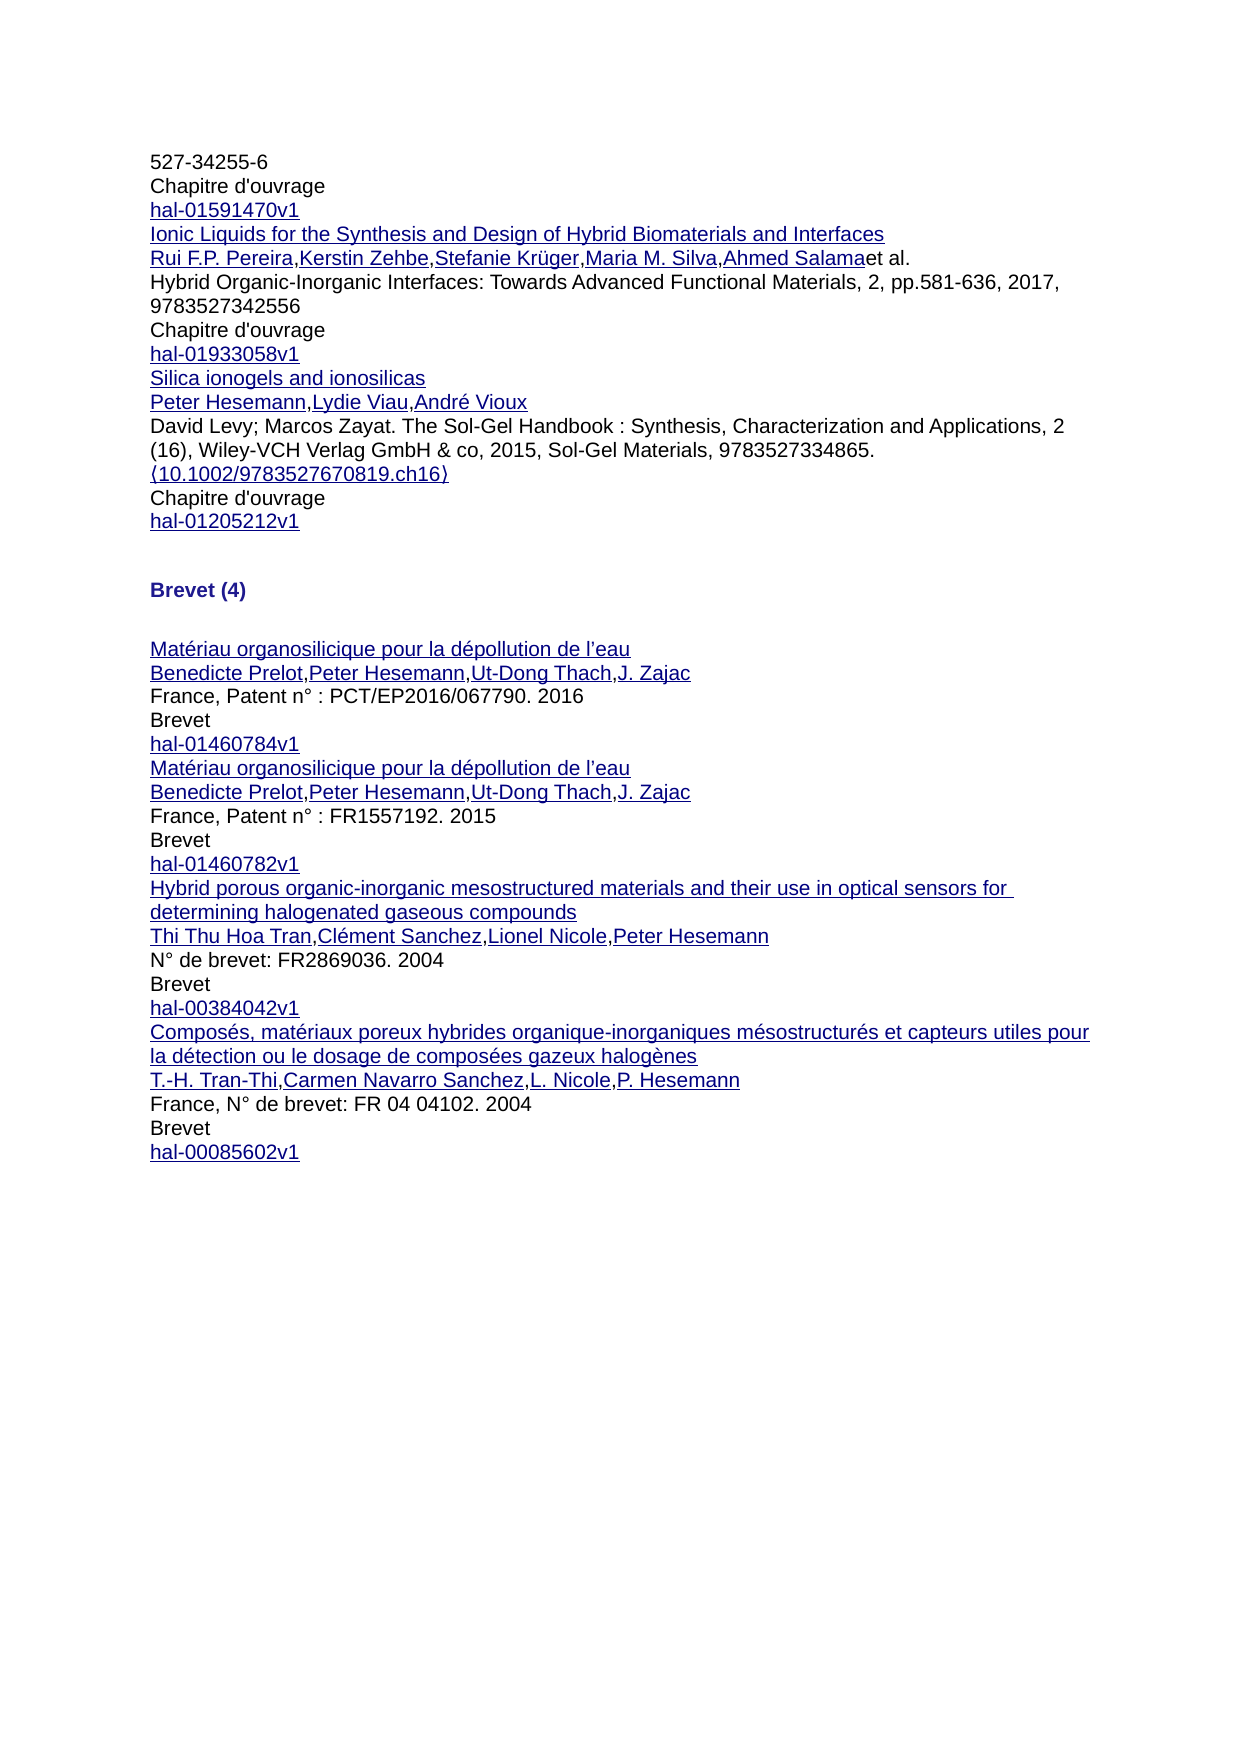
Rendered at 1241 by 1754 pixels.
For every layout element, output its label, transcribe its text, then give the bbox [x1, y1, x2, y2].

table_cell la détection ou le dosage de composées gazeux halogènes T.-H. Tran-Thi,Carmen Navarro Sanchez,L. Nicole,P. Hesemann France, N° de brevet: FR 04 04102. 2004 Brevet hal-00085602v1 [150, 1042, 1090, 1163]
table_cell Matériau organosilicique pour la dépollution de l’eau Benedicte Prelot,Peter Hesemann,Ut-Dong Thach,J. Zajac France, Patent n° : FR1557192. 2015 Brevet hal-01460782v1 [150, 756, 1090, 876]
table_header Matériau organosilicique pour la dépollution de l’eau Benedicte Prelot,Peter Hesemann,Ut-Dong Thach,J. Zajac France, Patent n° : PCT/EP2016/067790. 2016 Brevet hal-01460784v1 [150, 636, 1090, 756]
table_cell Ionic Liquids for the Synthesis and Design of Hybrid Biomaterials and Interfaces Rui F.P. Pereira,Kerstin Zehbe,Stefanie Krüger,Maria M. Silva,Ahmed Salamaet al. Hybrid Organic‐Inorganic Interfaces: Towards Advanced Functional Materials, 2, pp.581-636, 2017, 9783527342556 Chapitre d'ouvrage hal-01933058v1 [150, 222, 1090, 366]
table_cell Silica ionogels and ionosilicas Peter Hesemann,Lydie Viau,André Vioux David Levy; Marcos Zayat. The Sol-Gel Handbook : Synthesis, Characterization and Applications, 2 (16), Wiley-VCH Verlag GmbH & co, 2015, Sol-Gel Materials, 9783527334865. ⟨10.1002/9783527670819.ch16⟩ Chapitre d'ouvrage hal-01205212v1 [150, 366, 1090, 533]
table_cell Hybrid porous organic-inorganic mesostructured materials and their use in optical sensors for determining halogenated gaseous compounds Thi Thu Hoa Tran,Clément Sanchez,Lionel Nicole,Peter Hesemann N° de brevet: FR2869036. 2004 Brevet hal-00384042v1 [150, 876, 1090, 1020]
table_cell Ionic Liquids for the Synthesis of Biomaterials Rui M. S. Pereira,Kerstin Zehbe,Stefanie Krüger,Maria M Silva,Ahmed Salamaet al. Hybrid Organic-Inorganic Interfaces: Towards Advanced Functional Materials, Volume 2, 2018, 978-3-527-34255-6 Chapitre d'ouvrage hal-01591470v1 [150, 150, 1090, 222]
table_cell Composés, matériaux poreux hybrides organique-inorganiques mésostructurés et capteurs utiles pour [150, 1020, 1090, 1041]
subtitle Brevet (4) [150, 578, 1090, 602]
